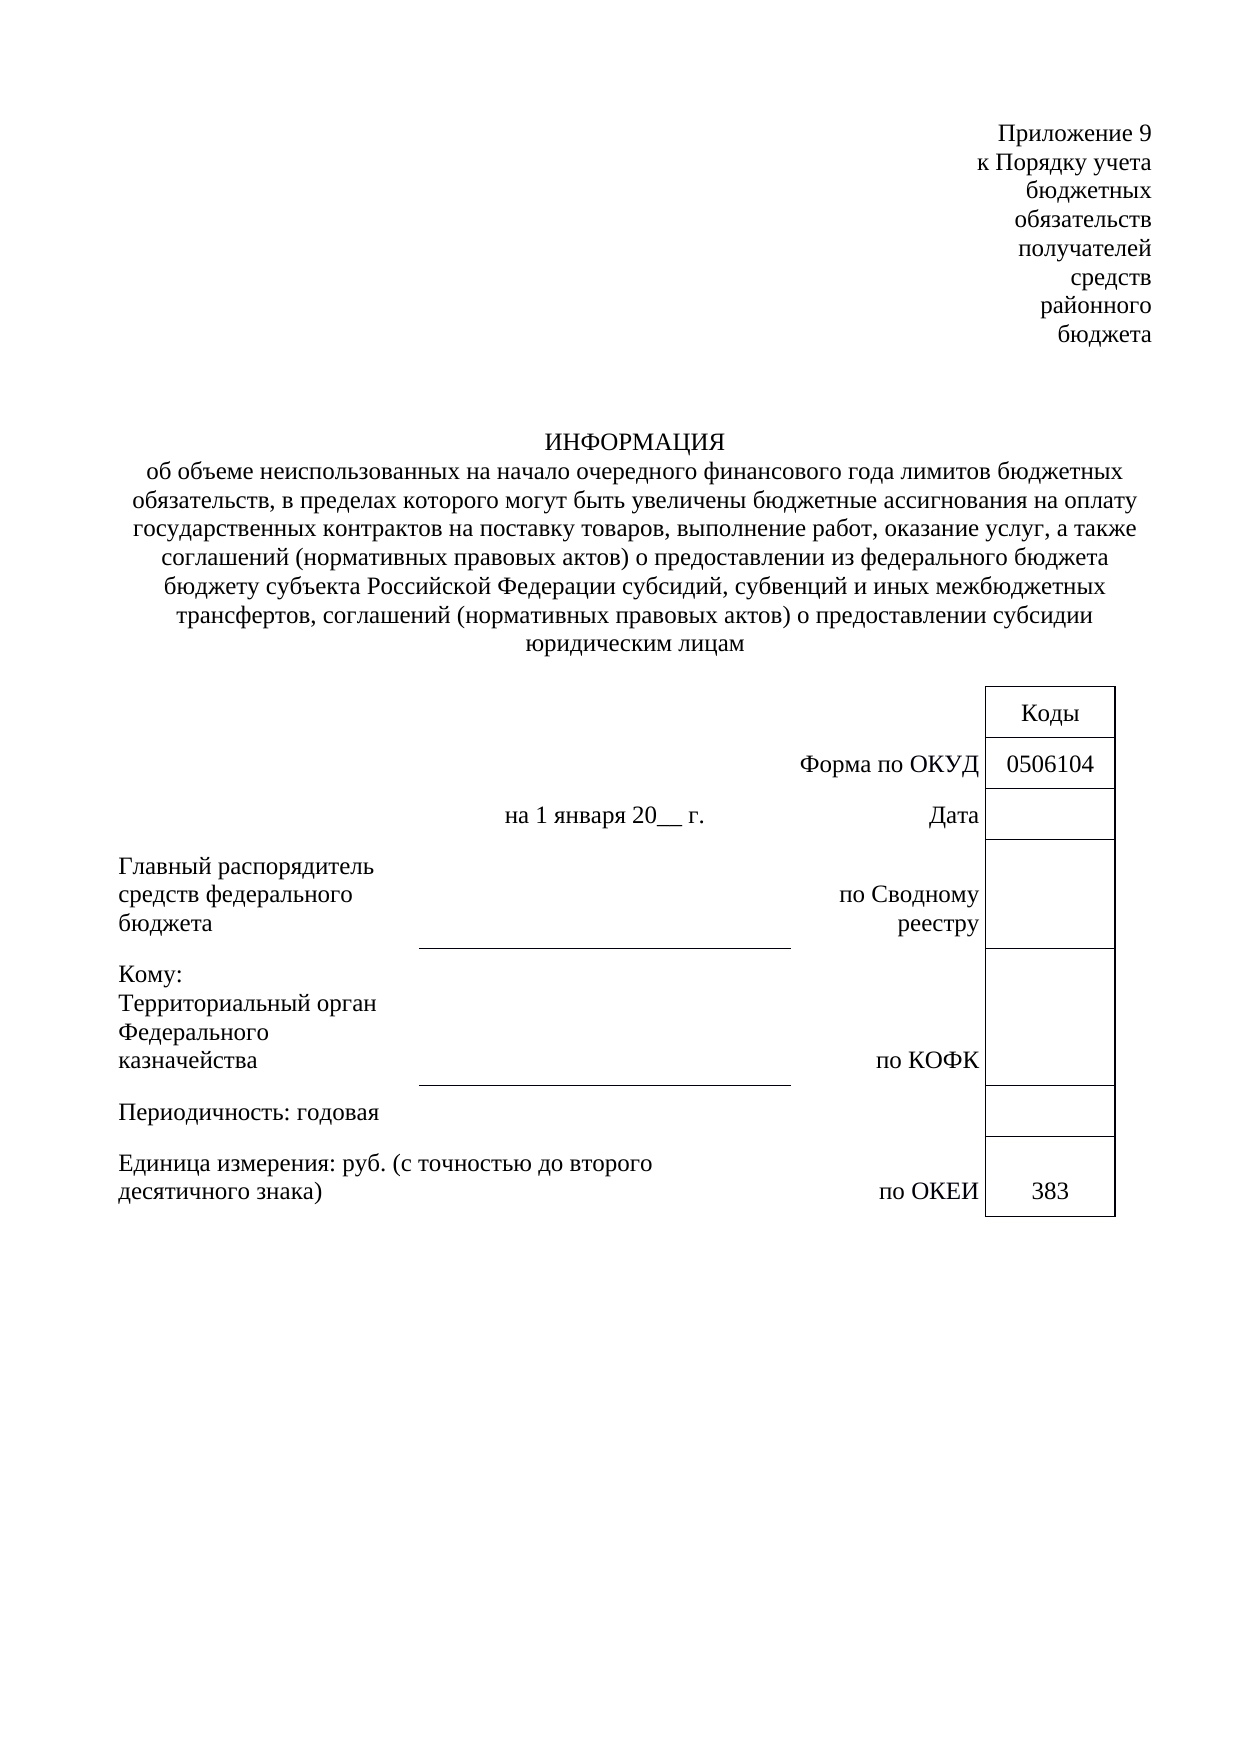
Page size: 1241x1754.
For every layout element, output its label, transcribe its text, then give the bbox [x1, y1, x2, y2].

table_cell [112, 788, 419, 839]
table_cell по КОФК [791, 948, 985, 1085]
table_cell [986, 1086, 1114, 1136]
table_cell [419, 1086, 791, 1136]
table_cell Главный распорядитель средств федерального бюджета [112, 839, 419, 948]
table_cell по ОКЕИ [791, 1136, 985, 1216]
subtitle Приложение 9 [974, 118, 1152, 147]
text ИНФОРМАЦИЯ [118, 427, 1152, 456]
table_header [791, 686, 985, 737]
table_header [112, 686, 419, 737]
table_cell [791, 1085, 985, 1136]
table_cell [986, 840, 1114, 948]
table_cell [419, 839, 791, 948]
table_cell Форма по ОКУД [791, 737, 985, 788]
table_cell 383 [986, 1137, 1114, 1216]
table_cell Дата [791, 788, 985, 839]
table_cell [986, 949, 1114, 1085]
table_cell Периодичность: годовая [112, 1085, 419, 1136]
table_cell [419, 737, 791, 788]
table_cell [986, 789, 1114, 839]
table_header Коды [986, 687, 1114, 737]
table_cell Кому: Территориальный орган Федерального казначейства [112, 948, 419, 1085]
text к Порядку учета бюджетных обязательств получателей средств районного бюджета [974, 147, 1152, 348]
table_cell по Сводному реестру [791, 839, 985, 948]
table_cell [112, 737, 419, 788]
text об объеме неиспользованных на начало очередного финансового года лимитов бюджетных обязательств, в пределах которого могут быть увеличены бюджетные ассигнования на оплату государственных контрактов на поставку товаров, выполнение работ, оказание услуг, а также соглашений (нормативных правовых актов) о предоставлении из федерального бюджета бюджету субъекта Российской Федерации субсидий, субвенций и иных межбюджетных трансфертов, соглашений (нормативных правовых актов) о предоставлении субсидии юридическим лицам [118, 456, 1152, 657]
table_cell 0506104 [986, 738, 1114, 788]
table_cell [419, 949, 791, 1085]
table_cell Единица измерения: руб. (с точностью до второго десятичного знака) [112, 1136, 791, 1216]
table_header [419, 686, 791, 737]
table_cell на 1 января 20__ г. [419, 788, 791, 839]
